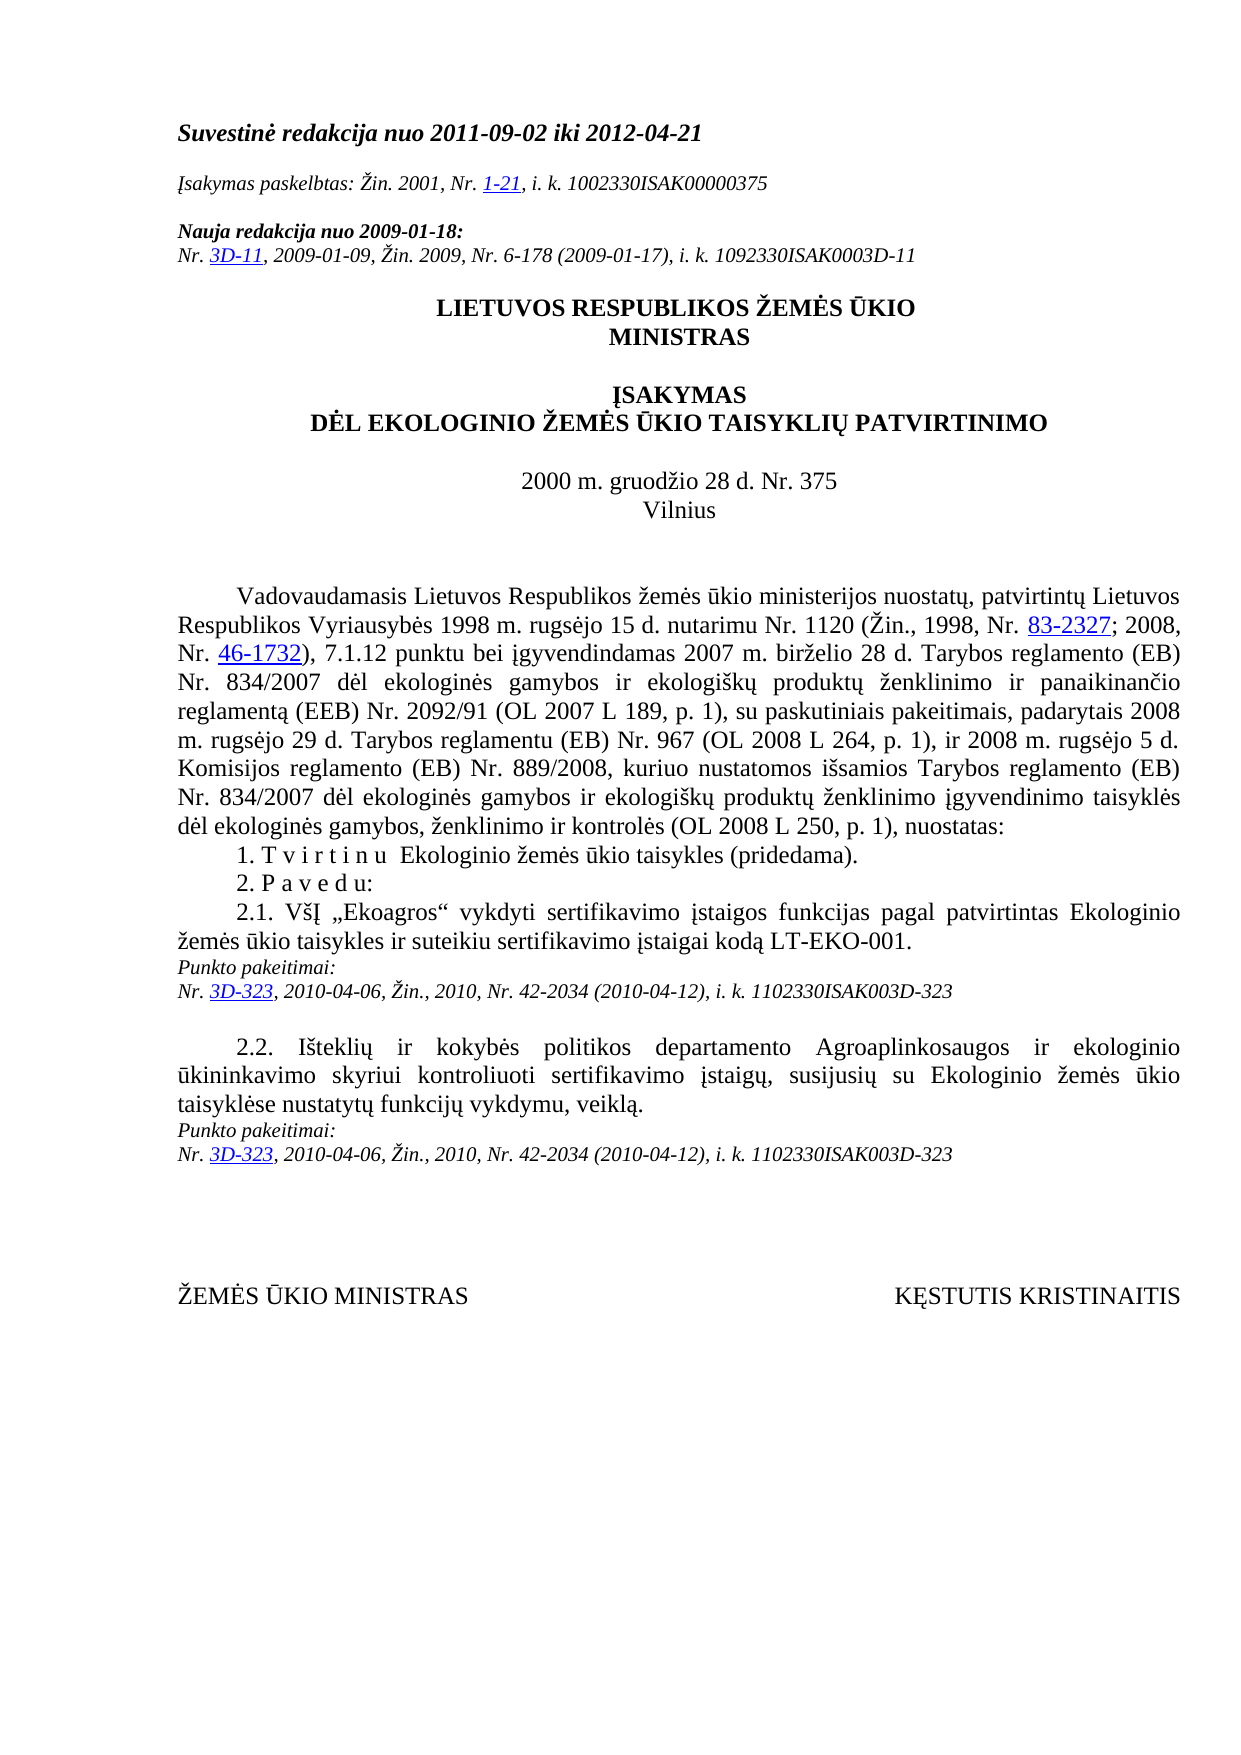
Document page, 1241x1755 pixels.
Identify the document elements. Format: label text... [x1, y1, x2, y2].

text Nr. 3D-11, 2009-01-09, Žin. 2009, Nr. 6-178 (2009-01-17), i. k. 1092330ISAK0003D-11 [177, 243, 1181, 267]
text Nr. 3D-323, 2010-04-06, Žin., 2010, Nr. 42-2034 (2010-04-12), i. k. 1102330ISAK003D-323 [177, 979, 1181, 1003]
text Vadovaudamasis Lietuvos Respublikos žemės ūkio ministerijos nuostatų, patvirtintų Lietuvos Respublikos Vyriausybės 1998 m. rugsėjo 15 d. nutarimu Nr. 1120 (Žin., 1998, Nr. 83-2327; 2008, Nr. 46-1732), 7.1.12 punktu bei įgyvendindamas 2007 m. birželio 28 d. Tarybos reglamento (EB) Nr. 834/2007 dėl ekologinės gamybos ir ekologiškų produktų ženklinimo ir panaikinančio reglamentą (EEB) Nr. 2092/91 (OL 2007 L 189, p. 1), su paskutiniais pakeitimais, padarytais 2008 m. rugsėjo 29 d. Tarybos reglamentu (EB) Nr. 967 (OL 2008 L 264, p. 1), ir 2008 m. rugsėjo 5 d. Komisijos reglamento (EB) Nr. 889/2008, kuriuo nustatomos išsamios Tarybos reglamento (EB) Nr. 834/2007 dėl ekologinės gamybos ir ekologiškų produktų ženklinimo įgyvendinimo taisyklės dėl ekologinės gamybos, ženklinimo ir kontrolės (OL 2008 L 250, p. 1), nuostatas: [177, 581, 1181, 840]
text Nauja redakcija nuo 2009-01-18: [177, 219, 1181, 243]
text 2000 m. gruodžio 28 d. Nr. 375 [177, 466, 1181, 495]
text LIETUVOS RESPUBLIKOS ŽEMĖS ŪKIO [177, 293, 1181, 322]
text Vilnius [177, 495, 1181, 523]
text Punkto pakeitimai: [177, 1118, 1181, 1142]
text DĖL EKOLOGINIO ŽEMĖS ŪKIO TAISYKLIŲ PATVIRTINIMO [177, 408, 1181, 437]
text Punkto pakeitimai: [177, 955, 1181, 979]
text Įsakymas paskelbtas: Žin. 2001, Nr. 1-21, i. k. 1002330ISAK00000375 [177, 171, 1181, 195]
text 1. Tvirtinu Ekologinio žemės ūkio taisykles (pridedama). [177, 840, 1181, 868]
text 2. Pavedu: [177, 868, 1181, 897]
text 2.1. VšĮ „Ekoagros“ vykdyti sertifikavimo įstaigos funkcijas pagal patvirtintas Ekologinio žemės ūkio taisykles ir suteikiu sertifikavimo įstaigai kodą LT-EKO-001. [177, 897, 1181, 955]
text MINISTRAS [177, 322, 1181, 351]
text ĮSAKYMAS [177, 380, 1181, 408]
text 2.2. Išteklių ir kokybės politikos departamento Agroaplinkosaugos ir ekologinio ūkininkavimo skyriui kontroliuoti sertifikavimo įstaigų, susijusių su Ekologinio žemės ūkio taisyklėse nustatytų funkcijų vykdymu, veiklą. [177, 1032, 1181, 1118]
text ŽEMĖS ŪKIO MINISTRAS KĘSTUTIS KRISTINAITIS [177, 1281, 1181, 1310]
text Nr. 3D-323, 2010-04-06, Žin., 2010, Nr. 42-2034 (2010-04-12), i. k. 1102330ISAK003D-323 [177, 1142, 1181, 1166]
text Suvestinė redakcija nuo 2011-09-02 iki 2012-04-21 [177, 118, 1181, 147]
